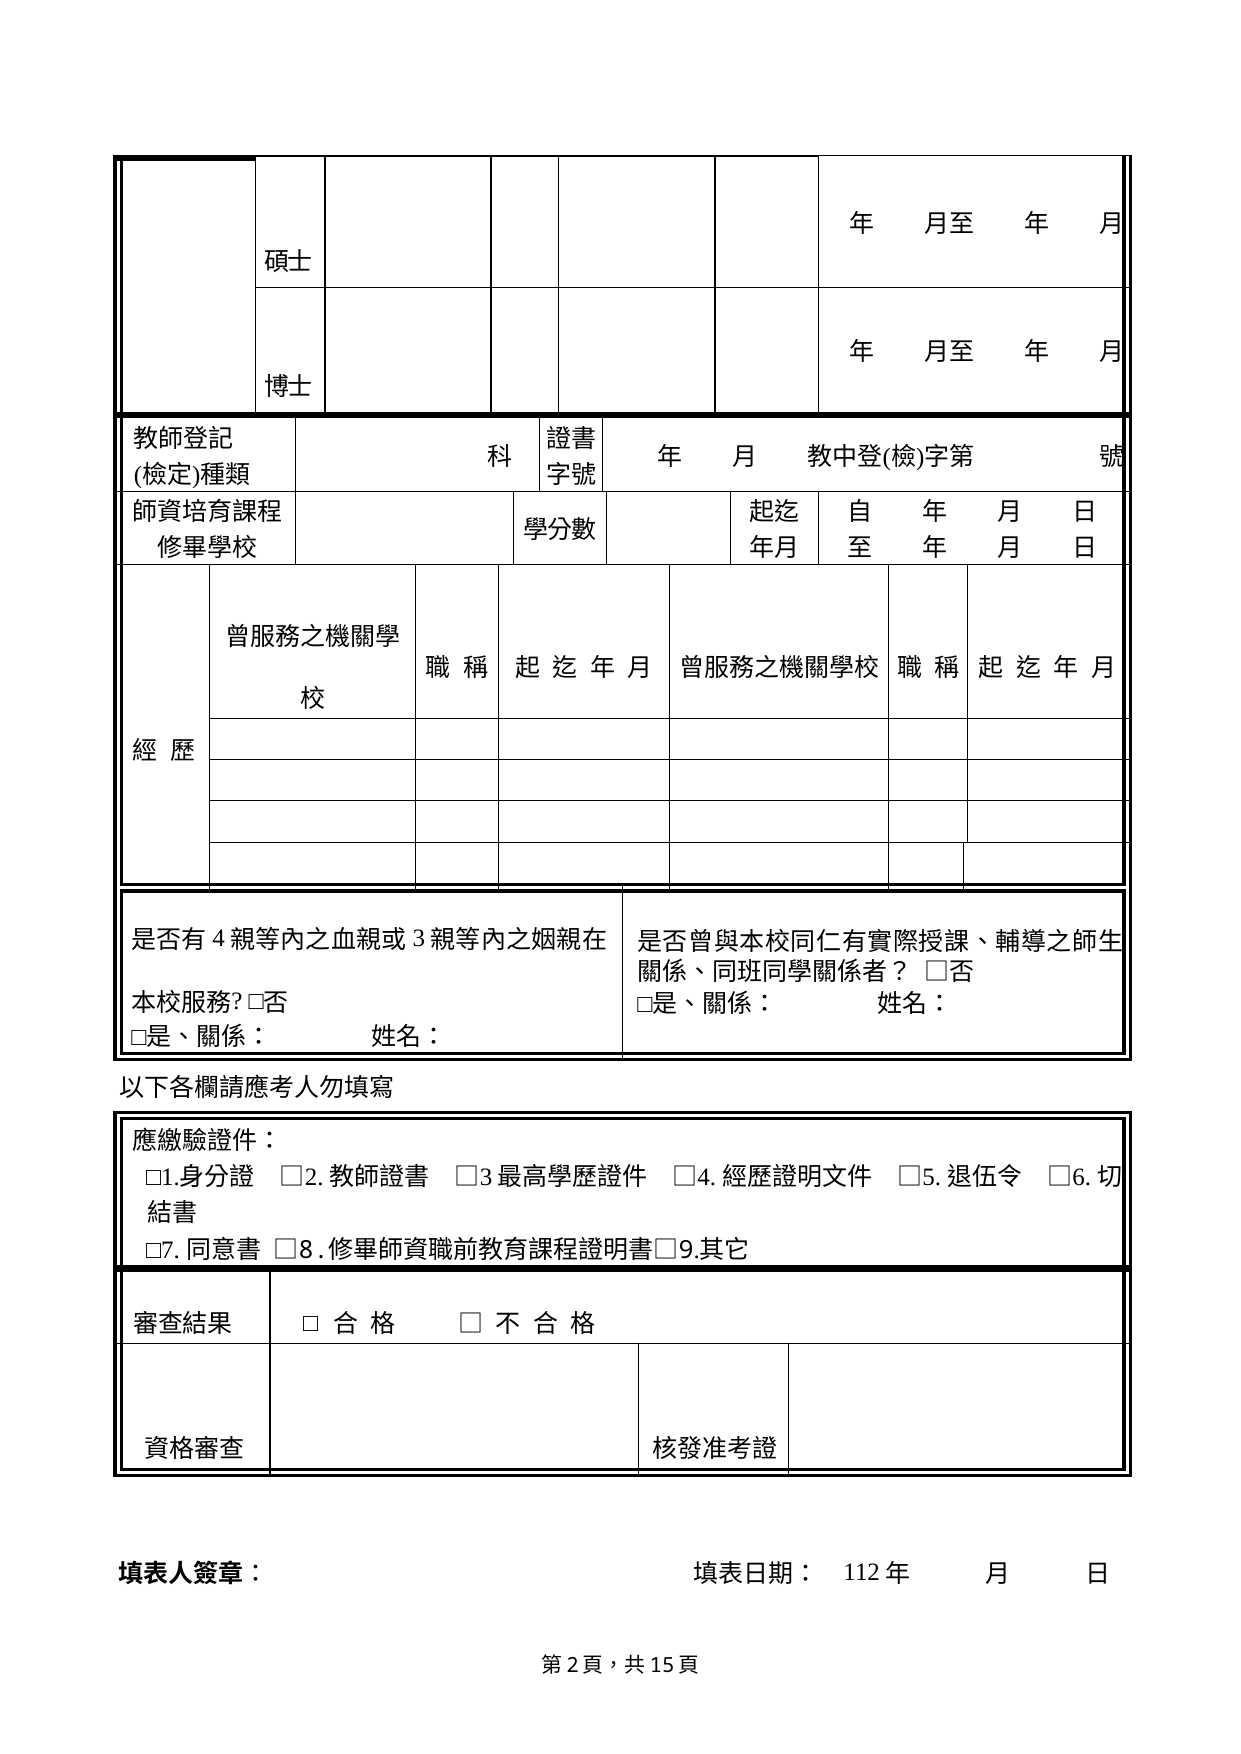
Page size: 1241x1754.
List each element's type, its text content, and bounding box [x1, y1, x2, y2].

table_cell 科 [296, 418, 539, 491]
table_cell 審查結果 [123, 1272, 269, 1343]
table_cell 資格審查 [123, 1344, 269, 1468]
table_cell [123, 161, 255, 412]
table_cell [623, 1052, 1127, 1058]
table_cell 職 稱 [416, 565, 498, 718]
table_cell [889, 801, 967, 842]
table_cell 是否曾與本校同仁有實際授課、輔導之師生關係、同班同學關係者？ □否 □是、關係： 姓名： [623, 893, 1122, 1052]
table_cell 是否曾與本校同仁有實際授課、輔導之師生關係、同班同學關係者？ □否 □是、關係： 姓名： [964, 883, 1127, 1052]
table_cell [559, 288, 714, 412]
table_cell [968, 801, 1122, 842]
table_cell 證書字號 [540, 418, 602, 491]
table_cell 博士 [256, 288, 324, 412]
table_cell [889, 843, 963, 883]
table_cell [889, 760, 967, 800]
table_cell [559, 157, 714, 287]
table_cell [964, 843, 1122, 883]
table_cell [670, 843, 888, 883]
text 填表人簽章： 填表日期： 112年 月 日 [118, 1530, 1122, 1593]
table_cell [968, 719, 1122, 759]
table_cell 起 迄 年 月 [968, 565, 1122, 718]
table_cell [716, 288, 818, 412]
table_cell [416, 760, 498, 800]
table_cell 學分數 [514, 492, 606, 564]
table_cell [210, 760, 415, 800]
table_cell [968, 760, 1122, 800]
table_cell 年 月至 年 月 [819, 156, 1122, 287]
table_cell [296, 492, 513, 564]
table_cell 年 月至 年 月 [819, 288, 1122, 412]
table_cell 起迄 年月 [731, 492, 818, 564]
table_cell 年 月 教中登(檢)字第 號 [603, 418, 1122, 491]
table_cell 是否有4親等內之血親或3親等內之姻親在本校服務? □否 □是、關係： 姓名： [118, 883, 209, 1052]
table_cell [492, 157, 558, 287]
table_cell [670, 719, 888, 759]
table_cell 以下各欄請應考人勿填寫 [118, 1061, 1127, 1111]
table_cell 曾服務之機關學校 [670, 565, 888, 718]
table_cell [607, 492, 730, 564]
table_cell [118, 1052, 622, 1058]
table_cell 曾服務之機關學校 [210, 565, 415, 718]
table_cell 經 歷 [123, 565, 209, 883]
table_cell 自 年 月 日 至 年 月 日 [819, 492, 1122, 564]
table_cell [499, 760, 669, 800]
table_cell [210, 719, 415, 759]
table_cell [326, 288, 490, 412]
table_cell [416, 801, 498, 842]
table_cell [210, 843, 415, 883]
table_cell □ 合 格 □ 不 合 格 [271, 1272, 1122, 1343]
table_cell 教師登記 (檢定)種類 [123, 418, 295, 491]
table_cell [416, 719, 498, 759]
table_cell [670, 760, 888, 800]
table_cell [492, 288, 558, 412]
table_cell [716, 157, 818, 287]
table_cell [416, 843, 498, 883]
table_cell [499, 719, 669, 759]
table_cell [326, 157, 490, 287]
table_cell [210, 801, 415, 842]
table_cell 是否有4親等內之血親或3親等內之姻親在本校服務? □否 □是、關係： 姓名： [123, 893, 622, 1052]
table_cell 職 稱 [889, 565, 967, 718]
table_cell 起 迄 年 月 [499, 565, 669, 718]
table_cell [271, 1344, 638, 1468]
table_cell 核發准考證 [639, 1344, 788, 1468]
table_cell [670, 801, 888, 842]
table_cell 碩士 [256, 157, 324, 287]
table_cell 師資培育課程修畢學校 [123, 492, 295, 564]
table_cell [499, 801, 669, 842]
table_cell [889, 719, 967, 759]
table_cell [499, 843, 669, 883]
table_cell 應繳驗證件： □1.身分證 □2. 教師證書 □3最高學歷證件 □4. 經歷證明文件 □5. 退伍令 □6. 切結書 □7. 同意書 □8.修畢師資職前教育課程證明書□9.其它 [118, 1114, 1127, 1265]
table_cell [789, 1344, 1122, 1468]
